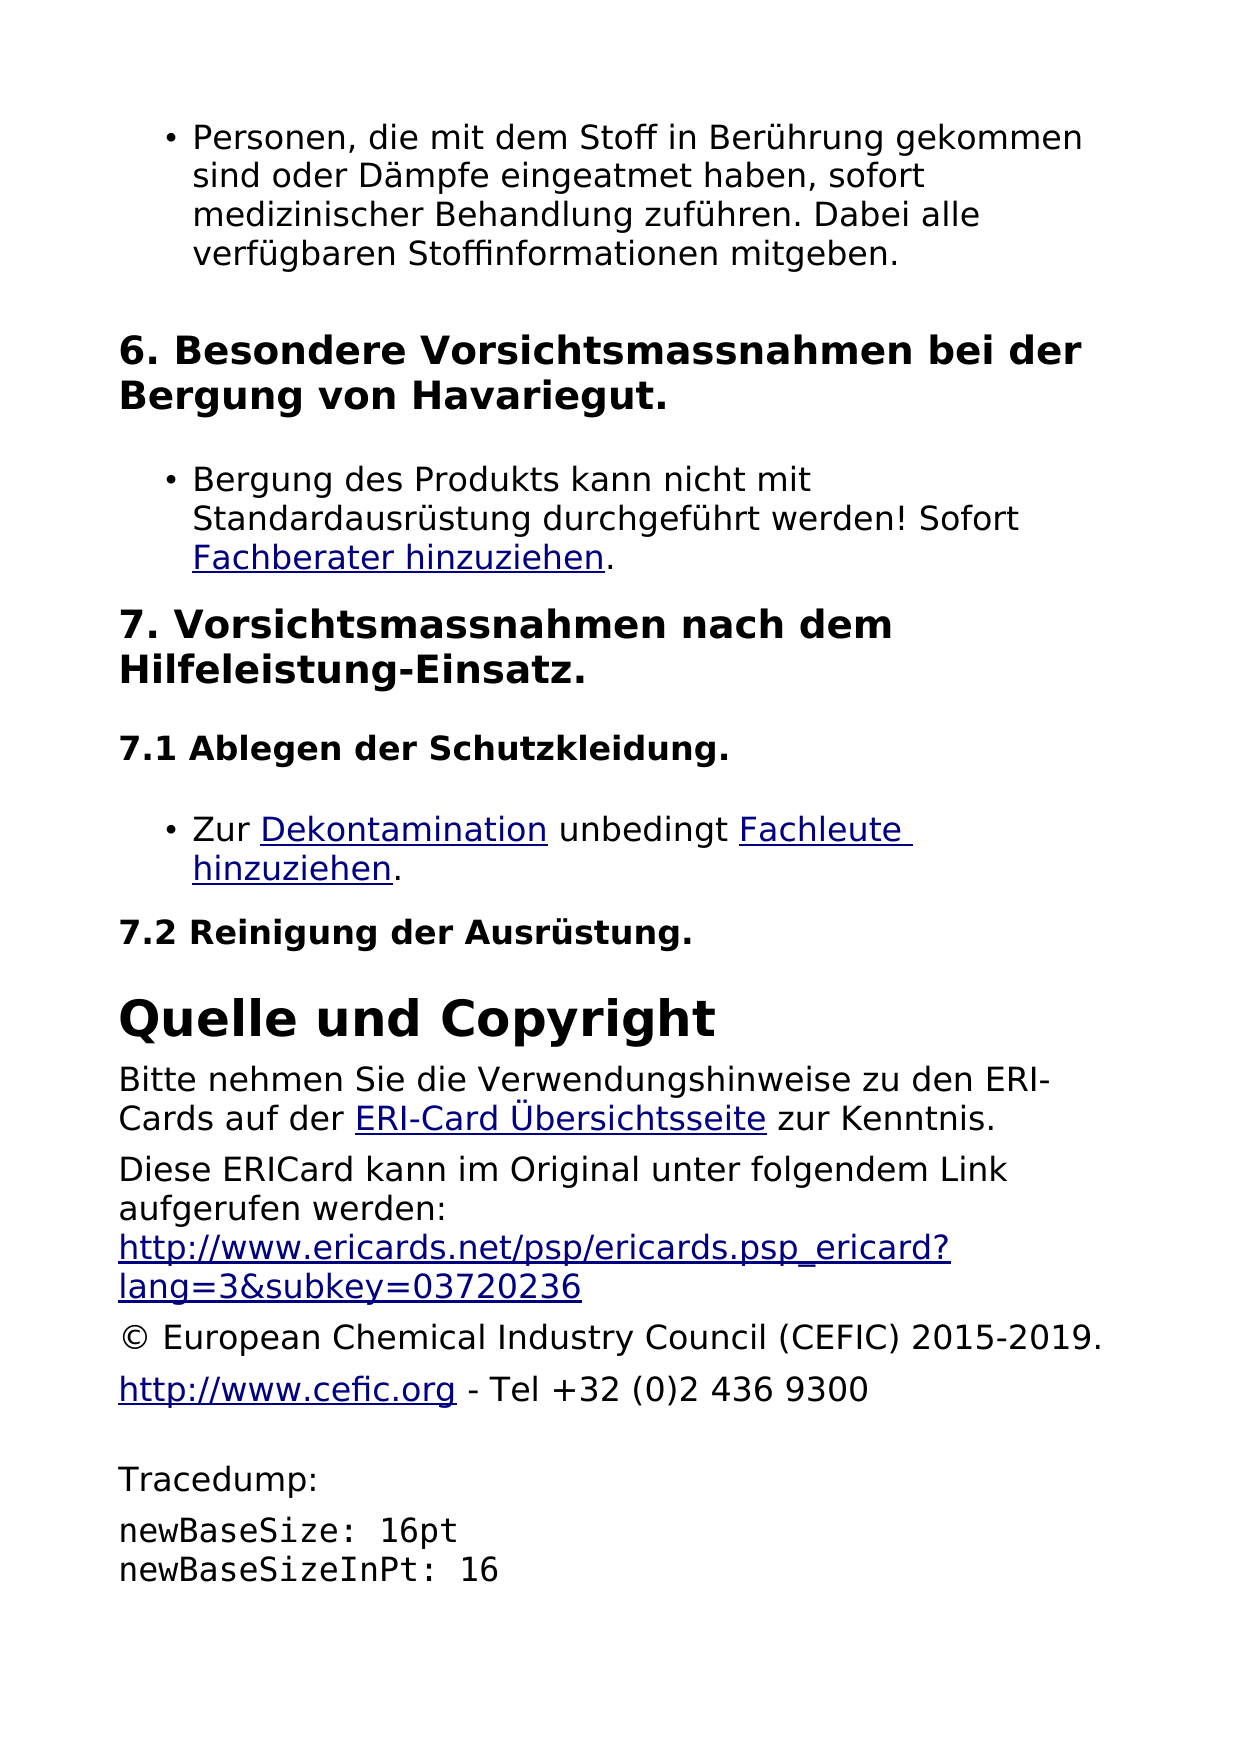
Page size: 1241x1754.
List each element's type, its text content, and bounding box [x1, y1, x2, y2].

text Tracedump: [118, 1421, 1122, 1499]
text newBaseSize: 16pt newBaseSizeInPt: 16 [118, 1512, 1122, 1589]
text Bitte nehmen Sie die Verwendungshinweise zu den ERI-Cards auf der ERI-Card Übersichtsseite zur Kenntnis. [118, 1061, 1122, 1138]
text Diese ERICard kann im Original unter folgendem Link aufgerufen werden: http://www.ericards.net/psp/ericards.psp_ericard?lang=3&subkey=03720236 [118, 1151, 1122, 1306]
text © European Chemical Industry Council (CEFIC) 2015-2019. [118, 1319, 1122, 1357]
list Zur Dekontamination unbedingt Fachleute hinzuziehen. [177, 811, 1122, 888]
subtitle Quelle und Copyright [118, 990, 1122, 1048]
subtitle 7.2 Reinigung der Ausrüstung. [118, 913, 1122, 952]
list Bergung des Produkts kann nicht mit Standardausrüstung durchgeführt werden! Sofort Fachberater hinzuziehen. [177, 460, 1122, 577]
subtitle 7. Vorsichtsmassnahmen nach dem Hilfeleistung-Einsatz. [118, 602, 1122, 692]
text http://www.cefic.org - Tel +32 (0)2 436 9300 [118, 1370, 1122, 1409]
list Personen, die mit dem Stoff in Berührung gekommen sind oder Dämpfe eingeatmet haben, sofort medizinischer Behandlung zuführen. Dabei alle verfügbaren Stoffinformationen mitgeben. [177, 118, 1122, 273]
subtitle 6. Besondere Vorsichtsmassnahmen bei der Bergung von Havariegut. [118, 328, 1122, 418]
subtitle 7.1 Ablegen der Schutzkleidung. [118, 730, 1122, 769]
